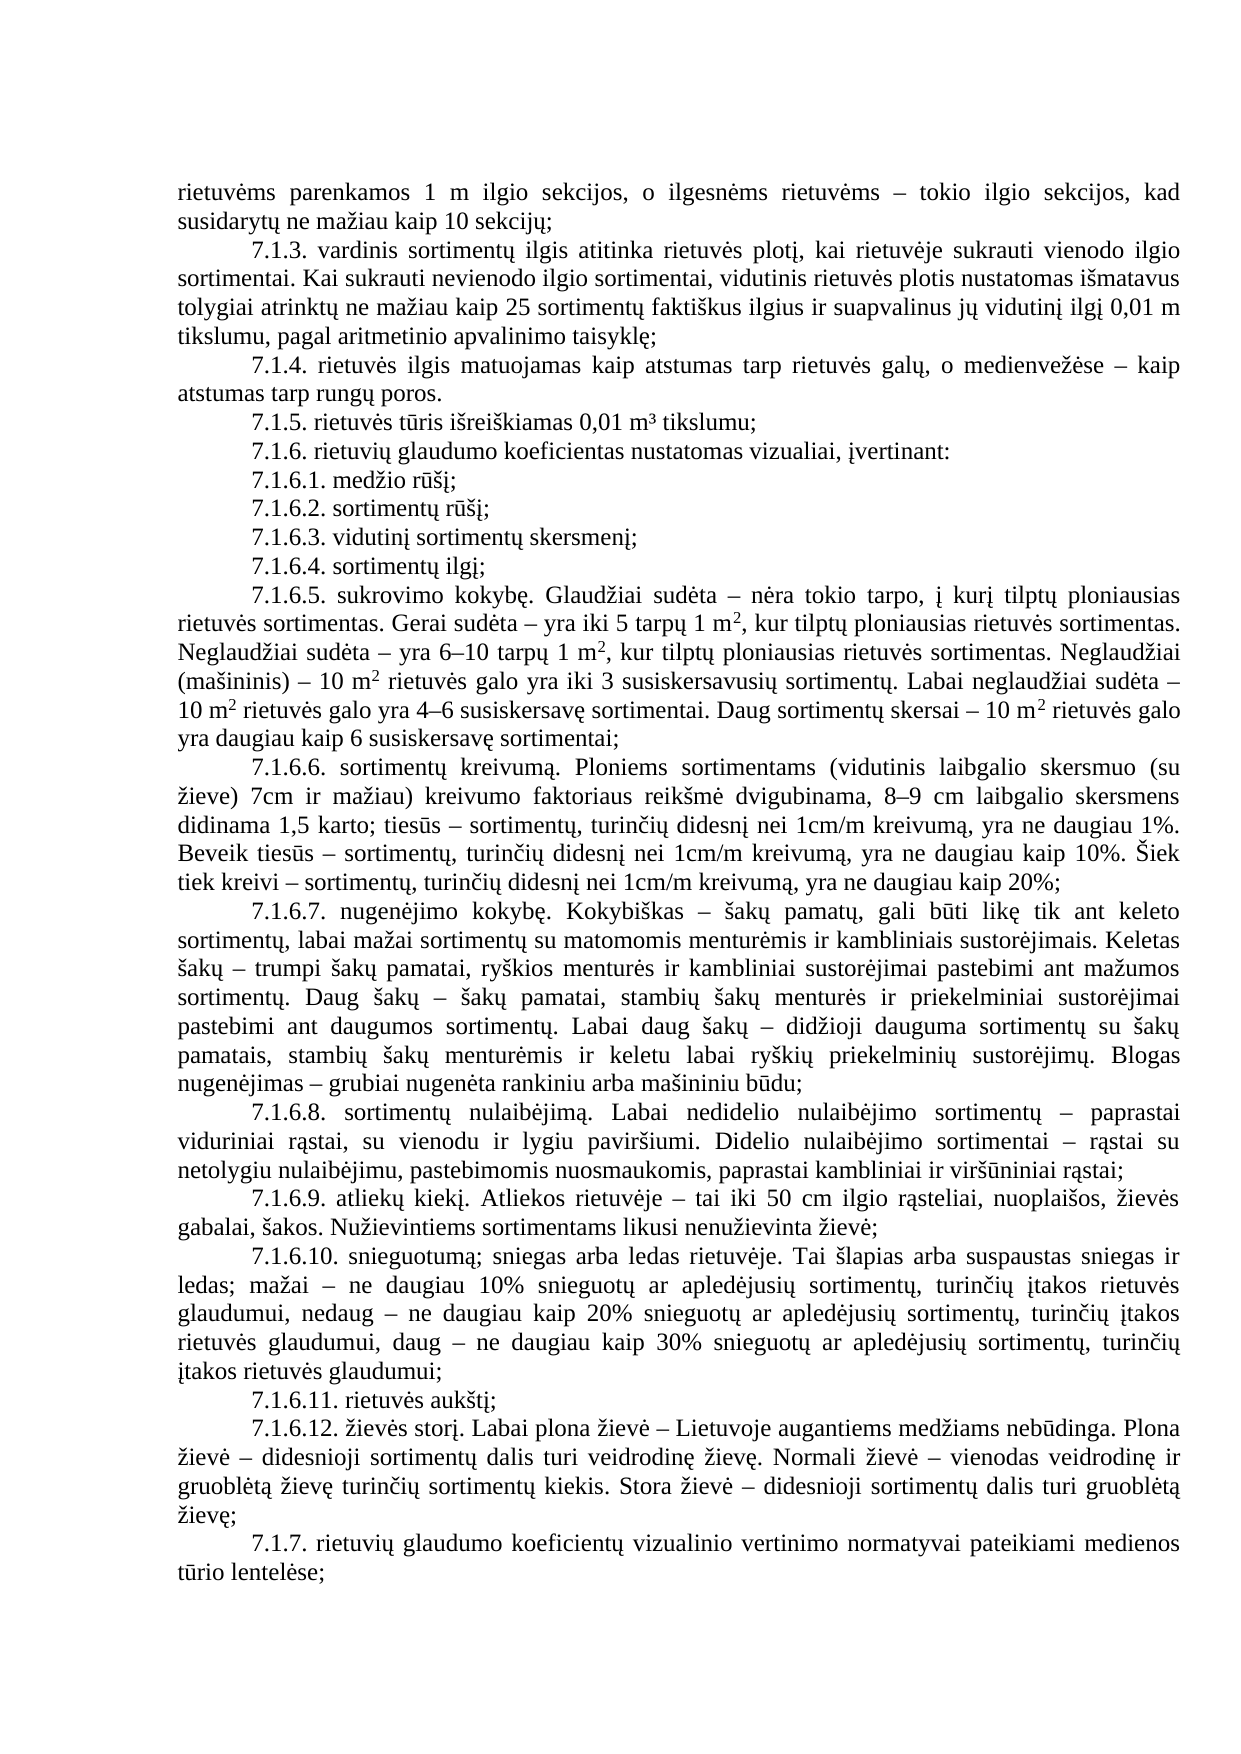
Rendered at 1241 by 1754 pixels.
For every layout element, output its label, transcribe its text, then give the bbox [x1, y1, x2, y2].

text 7.1.6.9. atliekų kiekį. Atliekos rietuvėje – tai iki 50 cm ilgio rąsteliai, nuoplaišos, žievės gabalai, šakos. Nužievintiems sortimentams likusi nenužievinta žievė; [177, 1183, 1181, 1241]
text 7.1.4. rietuvės ilgis matuojamas kaip atstumas tarp rietuvės galų, o medienvežėse – kaip atstumas tarp rungų poros. [177, 350, 1181, 407]
text 7.1.6.3. vidutinį sortimentų skersmenį; [177, 522, 1181, 551]
text 7.1.6.1. medžio rūšį; [177, 465, 1181, 493]
text 7.1.6. rietuvių glaudumo koeficientas nustatomas vizualiai, įvertinant: [177, 436, 1181, 465]
text 7.1.6.10. snieguotumą; sniegas arba ledas rietuvėje. Tai šlapias arba suspaustas sniegas ir ledas; mažai – ne daugiau 10% snieguotų ar apledėjusių sortimentų, turinčių įtakos rietuvės glaudumui, nedaug – ne daugiau kaip 20% snieguotų ar apledėjusių sortimentų, turinčių įtakos rietuvės glaudumui, daug – ne daugiau kaip 30% snieguotų ar apledėjusių sortimentų, turinčių įtakos rietuvės glaudumui; [177, 1241, 1181, 1385]
text 7.1.7. rietuvių glaudumo koeficientų vizualinio vertinimo normatyvai pateikiami medienos tūrio lentelėse; [177, 1528, 1181, 1586]
text 7.1.6.4. sortimentų ilgį; [177, 551, 1181, 580]
text 7.1.6.5. sukrovimo kokybę. Glaudžiai sudėta – nėra tokio tarpo, į kurį tilptų ploniausias rietuvės sortimentas. Gerai sudėta – yra iki 5 tarpų 1 m2, kur tilptų ploniausias rietuvės sortimentas. Neglaudžiai sudėta – yra 6–10 tarpų 1 m2, kur tilptų ploniausias rietuvės sortimentas. Neglaudžiai (mašininis) – 10 m2 rietuvės galo yra iki 3 susiskersavusių sortimentų. Labai neglaudžiai sudėta – 10 m2 rietuvės galo yra 4–6 susiskersavę sortimentai. Daug sortimentų skersai – 10 m2 rietuvės galo yra daugiau kaip 6 susiskersavę sortimentai; [177, 580, 1181, 752]
text rietuvėms parenkamos 1 m ilgio sekcijos, o ilgesnėms rietuvėms – tokio ilgio sekcijos, kad susidarytų ne mažiau kaip 10 sekcijų; [177, 177, 1181, 235]
text 7.1.6.11. rietuvės aukštį; [177, 1385, 1181, 1413]
text 7.1.3. vardinis sortimentų ilgis atitinka rietuvės plotį, kai rietuvėje sukrauti vienodo ilgio sortimentai. Kai sukrauti nevienodo ilgio sortimentai, vidutinis rietuvės plotis nustatomas išmatavus tolygiai atrinktų ne mažiau kaip 25 sortimentų faktiškus ilgius ir suapvalinus jų vidutinį ilgį 0,01 m tikslumu, pagal aritmetinio apvalinimo taisyklę; [177, 235, 1181, 350]
text 7.1.6.6. sortimentų kreivumą. Ploniems sortimentams (vidutinis laibgalio skersmuo (su žieve) 7cm ir mažiau) kreivumo faktoriaus reikšmė dvigubinama, 8–9 cm laibgalio skersmens didinama 1,5 karto; tiesūs – sortimentų, turinčių didesnį nei 1cm/m kreivumą, yra ne daugiau 1%. Beveik tiesūs – sortimentų, turinčių didesnį nei 1cm/m kreivumą, yra ne daugiau kaip 10%. Šiek tiek kreivi – sortimentų, turinčių didesnį nei 1cm/m kreivumą, yra ne daugiau kaip 20%; [177, 752, 1181, 896]
text 7.1.5. rietuvės tūris išreiškiamas 0,01 m³ tikslumu; [177, 407, 1181, 436]
text 7.1.6.12. žievės storį. Labai plona žievė – Lietuvoje augantiems medžiams nebūdinga. Plona žievė – didesnioji sortimentų dalis turi veidrodinę žievę. Normali žievė – vienodas veidrodinę ir gruoblėtą žievę turinčių sortimentų kiekis. Stora žievė – didesnioji sortimentų dalis turi gruoblėtą žievę; [177, 1413, 1181, 1528]
text 7.1.6.2. sortimentų rūšį; [177, 493, 1181, 522]
text 7.1.6.7. nugenėjimo kokybę. Kokybiškas – šakų pamatų, gali būti likę tik ant keleto sortimentų, labai mažai sortimentų su matomomis menturėmis ir kambliniais sustorėjimais. Keletas šakų – trumpi šakų pamatai, ryškios menturės ir kambliniai sustorėjimai pastebimi ant mažumos sortimentų. Daug šakų – šakų pamatai, stambių šakų menturės ir priekelminiai sustorėjimai pastebimi ant daugumos sortimentų. Labai daug šakų – didžioji dauguma sortimentų su šakų pamatais, stambių šakų menturėmis ir keletu labai ryškių priekelminių sustorėjimų. Blogas nugenėjimas – grubiai nugenėta rankiniu arba mašininiu būdu; [177, 896, 1181, 1097]
text 7.1.6.8. sortimentų nulaibėjimą. Labai nedidelio nulaibėjimo sortimentų – paprastai viduriniai rąstai, su vienodu ir lygiu paviršiumi. Didelio nulaibėjimo sortimentai – rąstai su netolygiu nulaibėjimu, pastebimomis nuosmaukomis, paprastai kambliniai ir viršūniniai rąstai; [177, 1097, 1181, 1183]
